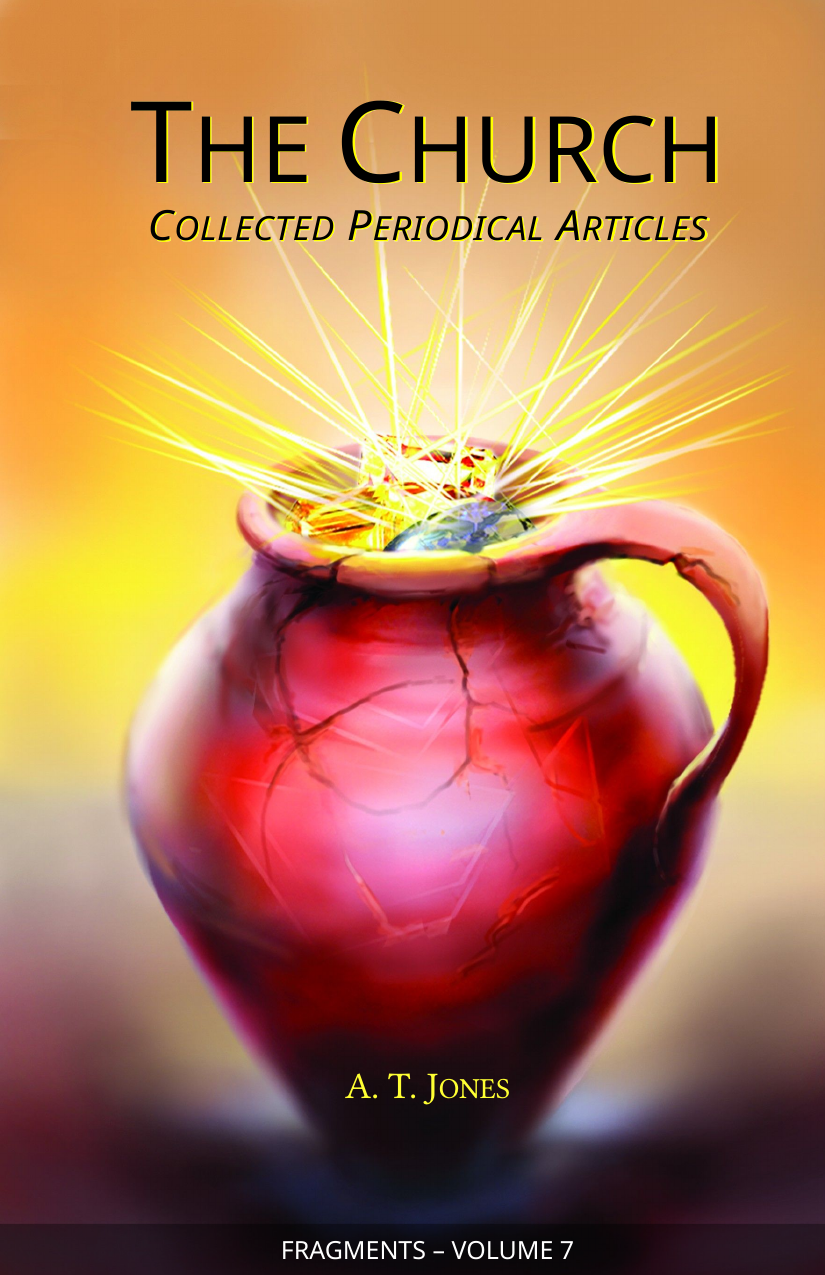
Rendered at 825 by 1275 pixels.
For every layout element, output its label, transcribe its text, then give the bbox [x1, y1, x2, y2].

picture [0, 0, 825, 1275]
text A. T. JONES [30, 1065, 825, 1108]
